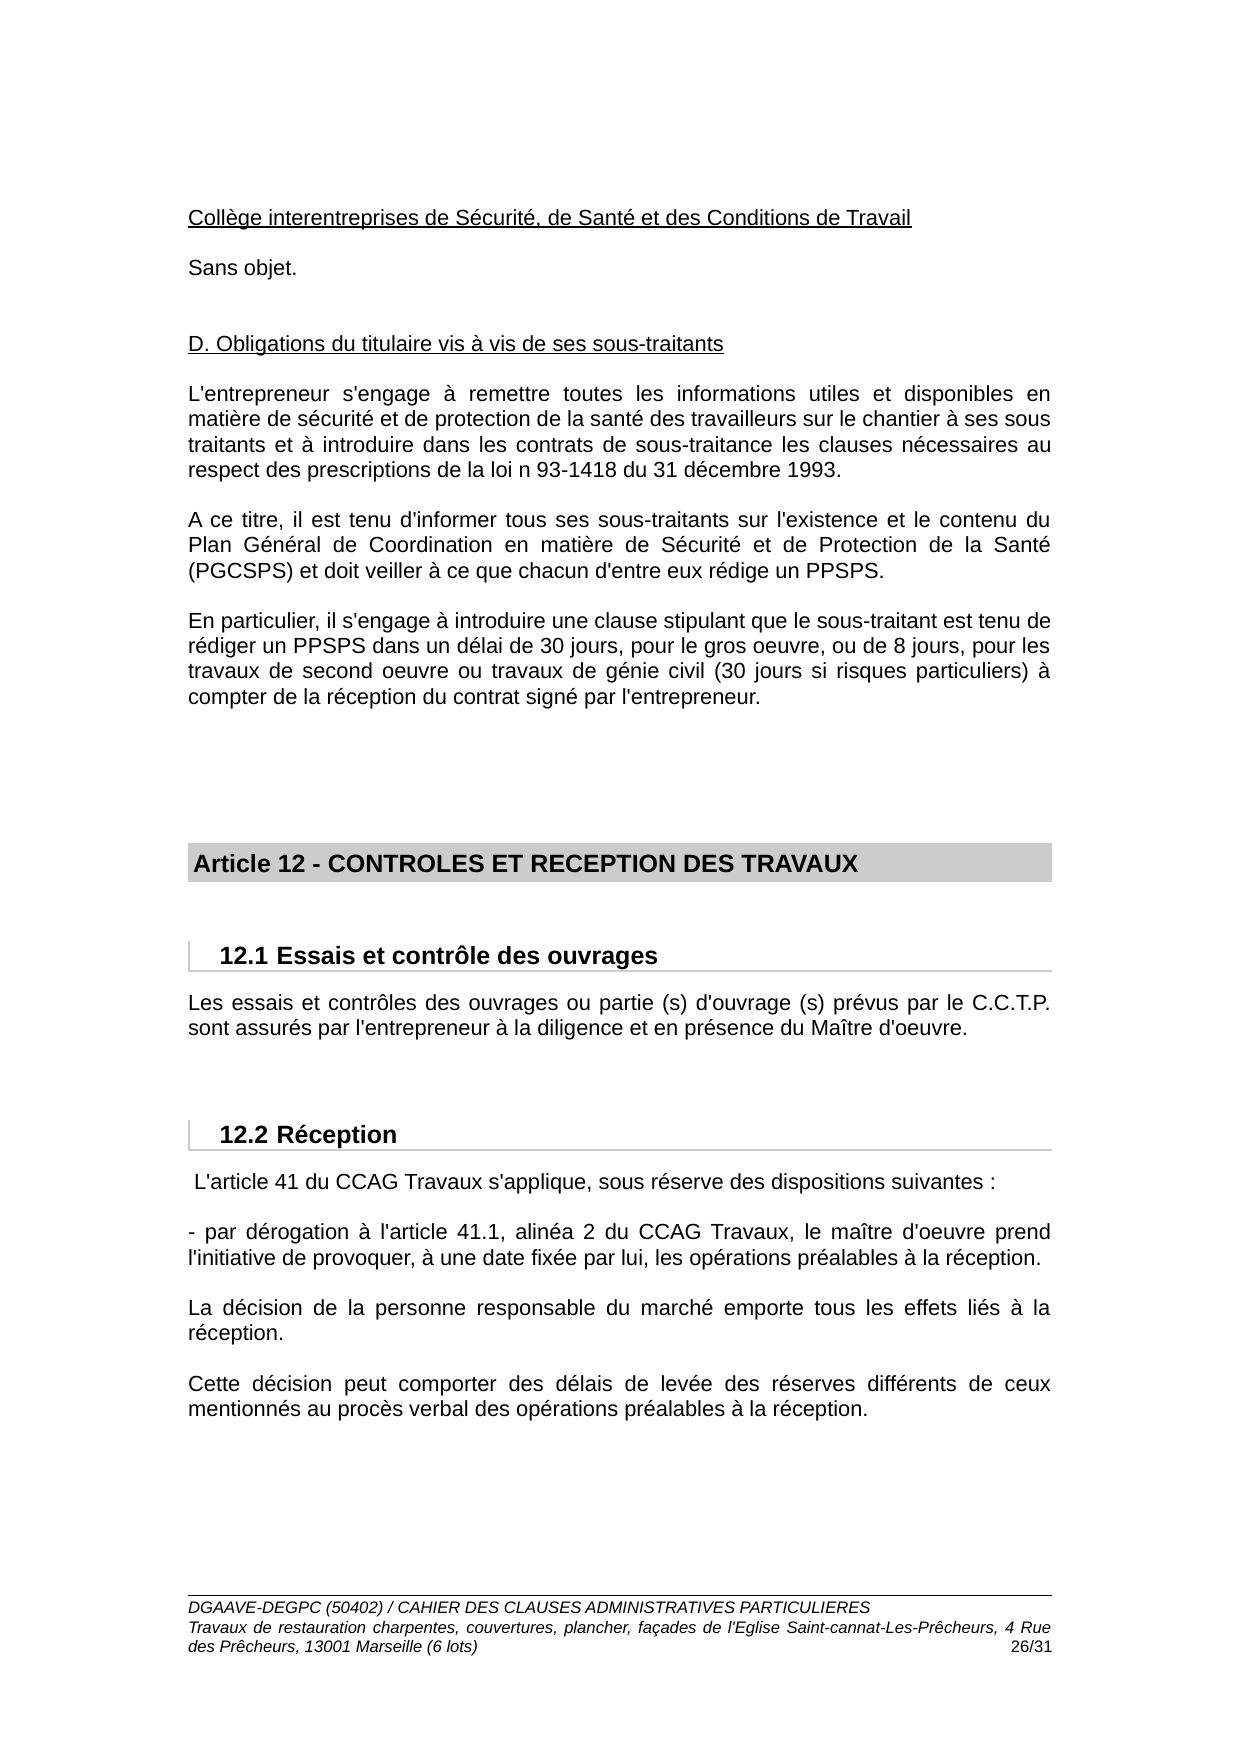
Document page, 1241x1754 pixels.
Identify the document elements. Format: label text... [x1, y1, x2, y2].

text Cette décision peut comporter des délais de levée des réserves différents de ceux mentionnés au procès verbal des opérations préalables à la réception. [188, 1370, 1052, 1421]
text Collège interentreprises de Sécurité, de Santé et des Conditions de Travail [188, 204, 1052, 230]
text - par dérogation à l'article 41.1, alinéa 2 du CCAG Travaux, le maître d'oeuvre prend l'initiative de provoquer, à une date fixée par lui, les opérations préalables à la réception. [188, 1219, 1052, 1269]
text L'article 41 du CCAG Travaux s'applique, sous réserve des dispositions suivantes : [188, 1169, 1052, 1194]
text Sans objet. [188, 255, 1052, 280]
subtitle Réception [190, 1120, 1052, 1149]
text Les essais et contrôles des ouvrages ou partie (s) d'ouvrage (s) prévus par le C.C.T.P. sont assurés par l'entrepreneur à la diligence et en présence du Maître d'oeuvre. [188, 990, 1052, 1040]
text L'entrepreneur s'engage à remettre toutes les informations utiles et disponibles en matière de sécurité et de protection de la santé des travailleurs sur le chantier à ses sous traitants et à introduire dans les contrats de sous-traitance les clauses nécessaires au respect des prescriptions de la loi n 93-1418 du 31 décembre 1993. [188, 381, 1052, 482]
text D. Obligations du titulaire vis à vis de ses sous-traitants [188, 331, 1052, 356]
subtitle CONTROLES ET RECEPTION DES TRAVAUX [190, 846, 1050, 880]
text A ce titre, il est tenu d'informer tous ses sous-traitants sur l'existence et le contenu du Plan Général de Coordination en matière de Sécurité et de Protection de la Santé (PGCSPS) et doit veiller à ce que chacun d'entre eux rédige un PPSPS. [188, 507, 1052, 583]
text En particulier, il s'engage à introduire une clause stipulant que le sous-traitant est tenu de rédiger un PPSPS dans un délai de 30 jours, pour le gros oeuvre, ou de 8 jours, pour les travaux de second oeuvre ou travaux de génie civil (30 jours si risques particuliers) à compter de la réception du contrat signé par l'entrepreneur. [188, 608, 1052, 709]
subtitle Essais et contrôle des ouvrages [190, 941, 1052, 970]
text La décision de la personne responsable du marché emporte tous les effets liés à la réception. [188, 1295, 1052, 1345]
